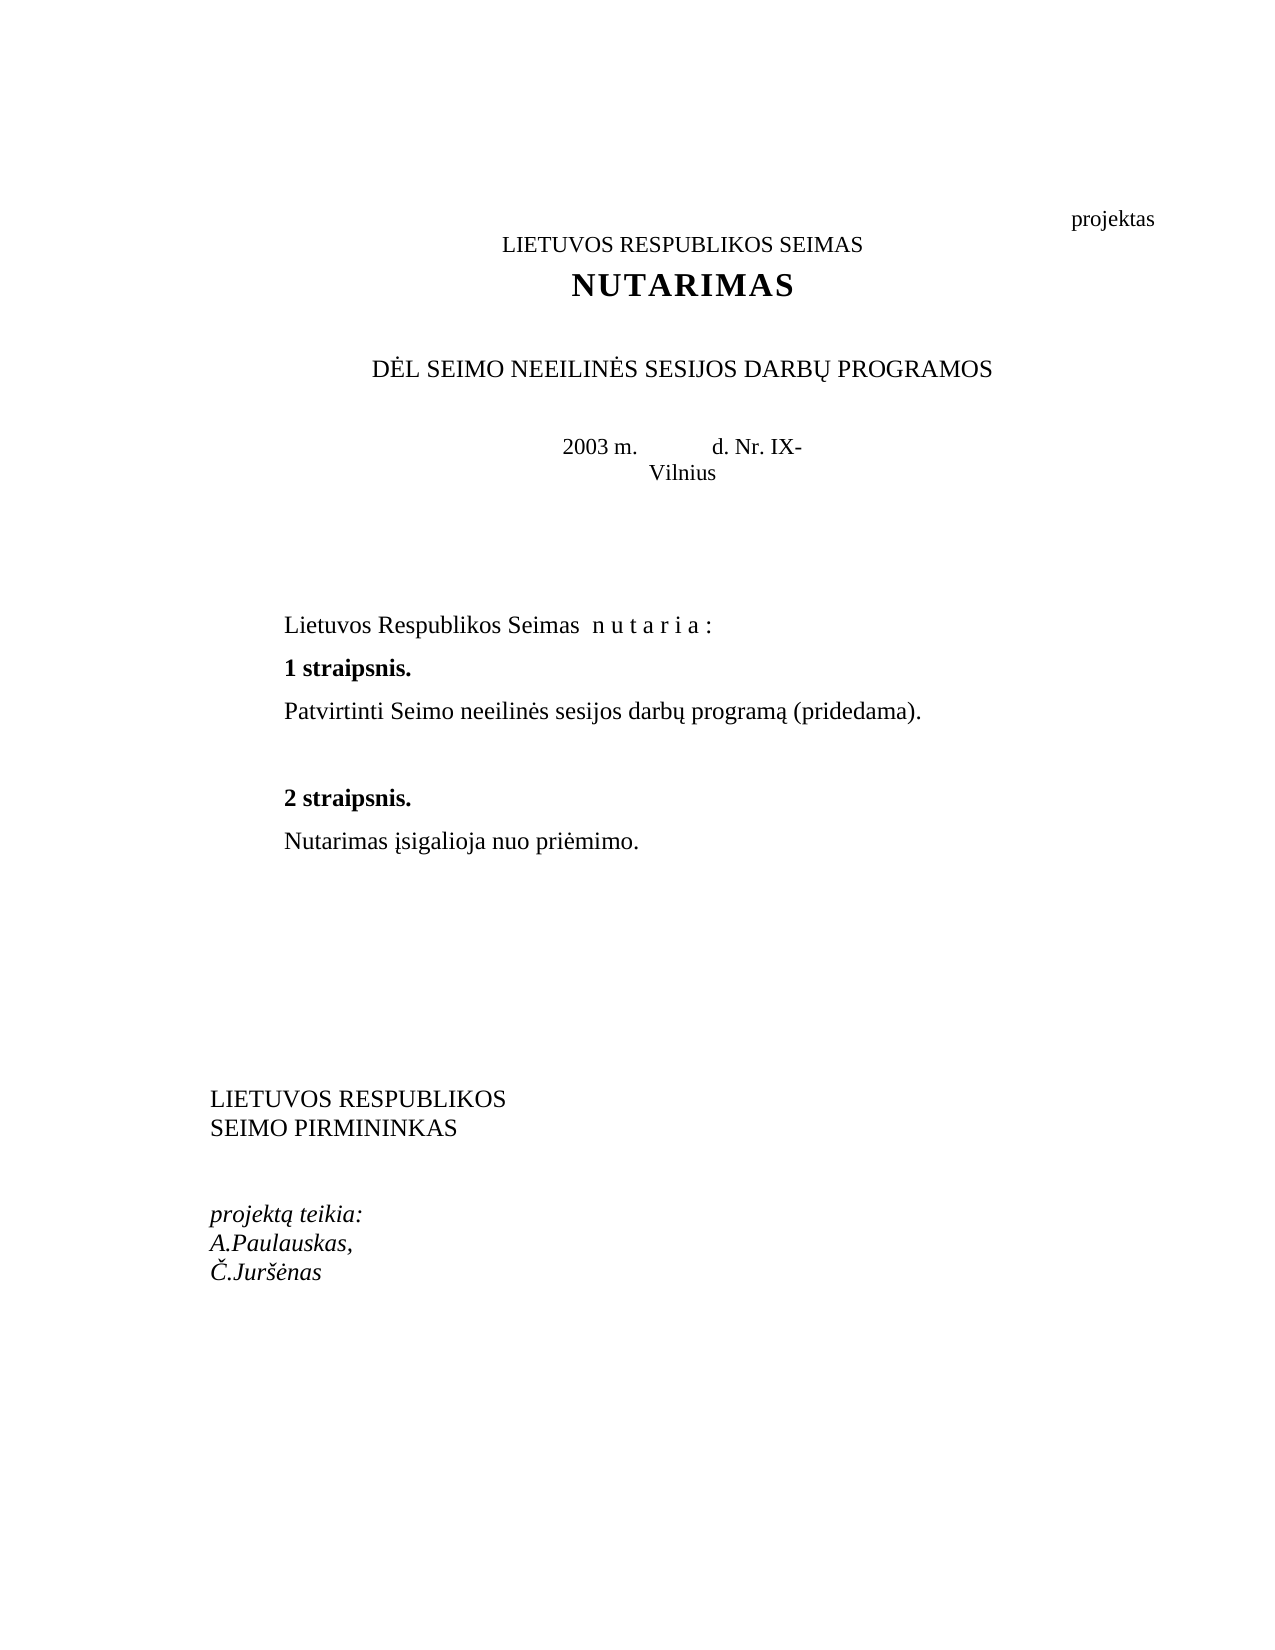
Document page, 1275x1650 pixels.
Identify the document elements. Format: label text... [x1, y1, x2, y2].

text DĖL SEIMO NEEILINĖS SESIJOS DARBŲ PROGRAMOS [210, 354, 1155, 382]
text Lietuvos Respublikos Seimas n u t a r i a : [210, 610, 1155, 639]
text Patvirtinti Seimo neeilinės sesijos darbų programą (pridedama). [210, 696, 1155, 725]
text projektas [210, 205, 1155, 231]
text 2 straipsnis. [210, 783, 1155, 811]
text 1 straipsnis. [210, 653, 1155, 682]
text A.Paulauskas, [210, 1228, 1155, 1257]
text NUTARIMAS [210, 265, 1155, 303]
text Nutarimas įsigalioja nuo priėmimo. [210, 826, 1155, 854]
text projektą teikia: [210, 1199, 1155, 1228]
text LIETUVOS RESPUBLIKOS SEIMAS [210, 231, 1155, 258]
text SEIMO PIRMININKAS [210, 1113, 1155, 1142]
text LIETUVOS RESPUBLIKOS [210, 1084, 1155, 1113]
text 2003 m. d. Nr. IX- Vilnius [210, 433, 1155, 486]
text Č.Juršėnas [210, 1257, 1155, 1286]
